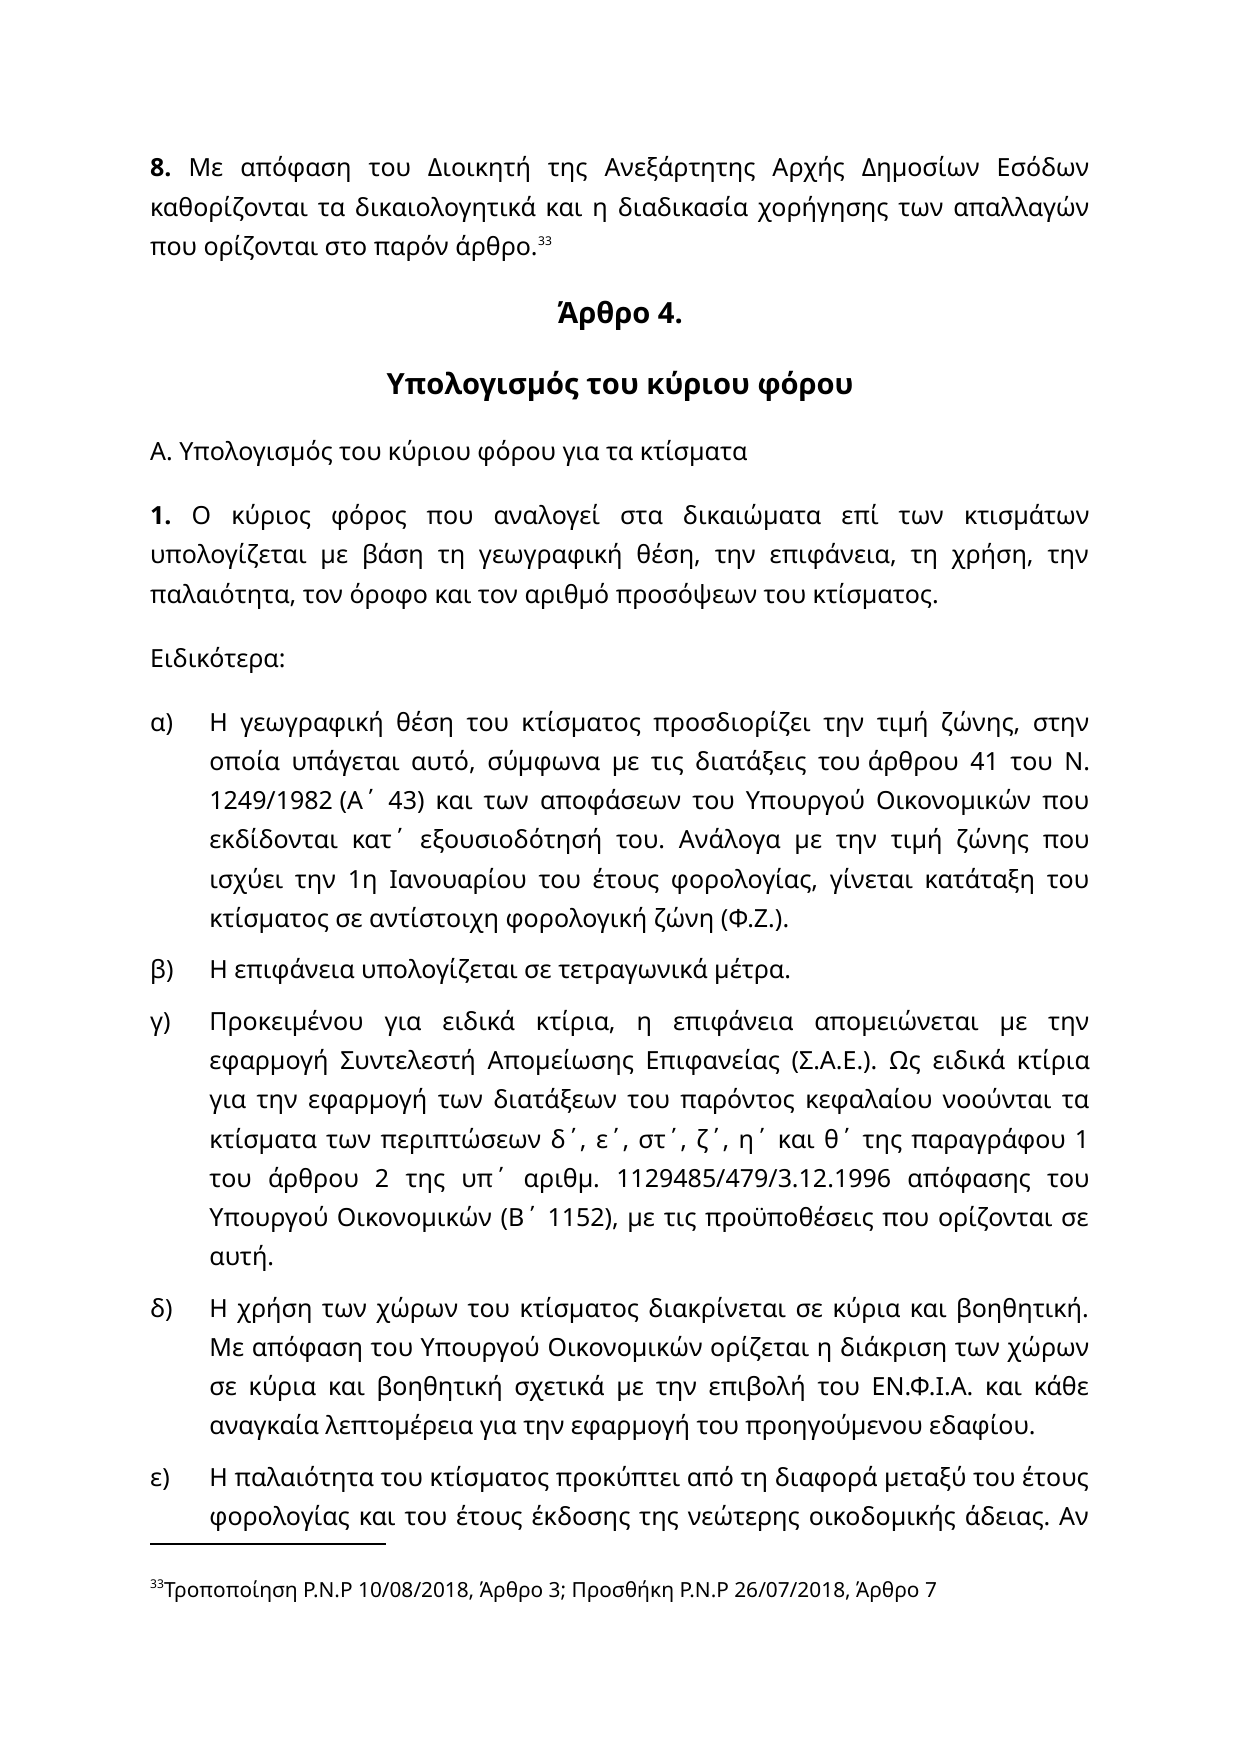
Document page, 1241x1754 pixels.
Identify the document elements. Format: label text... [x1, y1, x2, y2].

list β) Η επιφάνεια υπολογίζεται σε τετραγωνικά μέτρα. [150, 952, 1090, 986]
text 1. Ο κύριος φόρος που αναλογεί στα δικαιώματα επί των κτισμάτων υπολογίζεται με βάση τη γεωγραφική θέση, την επιφάνεια, τη χρήση, την παλαιότητα, τον όροφο και τον αριθμό προσόψεων του κτίσματος. [150, 498, 1090, 610]
text Ειδικότερα: [150, 640, 1090, 674]
text Α. Υπολογισμός του κύριου φόρου για τα κτίσματα [150, 434, 1090, 468]
list γ) Προκειμένου για ειδικά κτίρια, η επιφάνεια απομειώνεται με την εφαρμογή Συντελεστή Απομείωσης Επιφανείας (Σ.Α.Ε.). Ως ειδικά κτίρια για την εφαρμογή των διατάξεων του παρόντος κεφαλαίου νοούνται τα κτίσματα των περιπτώσεων δ΄, ε΄, στ΄, ζ΄, η΄ και θ΄ της παραγράφου 1 του άρθρου 2 της υπ΄ αριθμ. 1129485/479/3.12.1996 απόφασης του Υπουργού Οικονομικών (Β΄ 1152), με τις προϋποθέσεις που ορίζονται σε αυτή. [150, 1004, 1090, 1273]
subtitle Υπολογισμός του κύριου φόρου [150, 363, 1090, 403]
subtitle Άρθρο 4. [150, 292, 1090, 332]
text Τροποποίηση P.N.P 10/08/2018, Άρθρο 3; Προσθήκη P.N.P 26/07/2018, Άρθρο 7 [150, 1576, 1090, 1604]
list ε) Η παλαιότητα του κτίσματος προκύπτει από τη διαφορά μεταξύ του έτους φορολογίας και του έτους έκδοσης της νεώτερης οικοδομικής άδειας. Αν [150, 1459, 1090, 1533]
list α) Η γεωγραφική θέση του κτίσματος προσδιορίζει την τιμή ζώνης, στην οποία υπάγεται αυτό, σύμφωνα με τις διατάξεις του άρθρου 41 του Ν. 1249/1982 (Α΄ 43) και των αποφάσεων του Υπουργού Οικονομικών που εκδίδονται κατ΄ εξουσιοδότησή του. Ανάλογα με την τιμή ζώνης που ισχύει την 1η Ιανουαρίου του έτους φορολογίας, γίνεται κατάταξη του κτίσματος σε αντίστοιχη φορολογική ζώνη (Φ.Ζ.). [150, 704, 1090, 934]
list δ) Η χρήση των χώρων του κτίσματος διακρίνεται σε κύρια και βοηθητική. Με απόφαση του Υπουργού Οικονομικών ορίζεται η διάκριση των χώρων σε κύρια και βοηθητική σχετικά με την επιβολή του ΕΝ.Φ.Ι.Α. και κάθε αναγκαία λεπτομέρεια για την εφαρμογή του προηγούμενου εδαφίου. [150, 1290, 1090, 1442]
text 8. Με απόφαση του Διοικητή της Ανεξάρτητης Αρχής Δημοσίων Εσόδων καθορίζονται τα δικαιολογητικά και η διαδικασία χορήγησης των απαλλαγών που ορίζονται στο παρόν άρθρο. [150, 150, 1090, 262]
